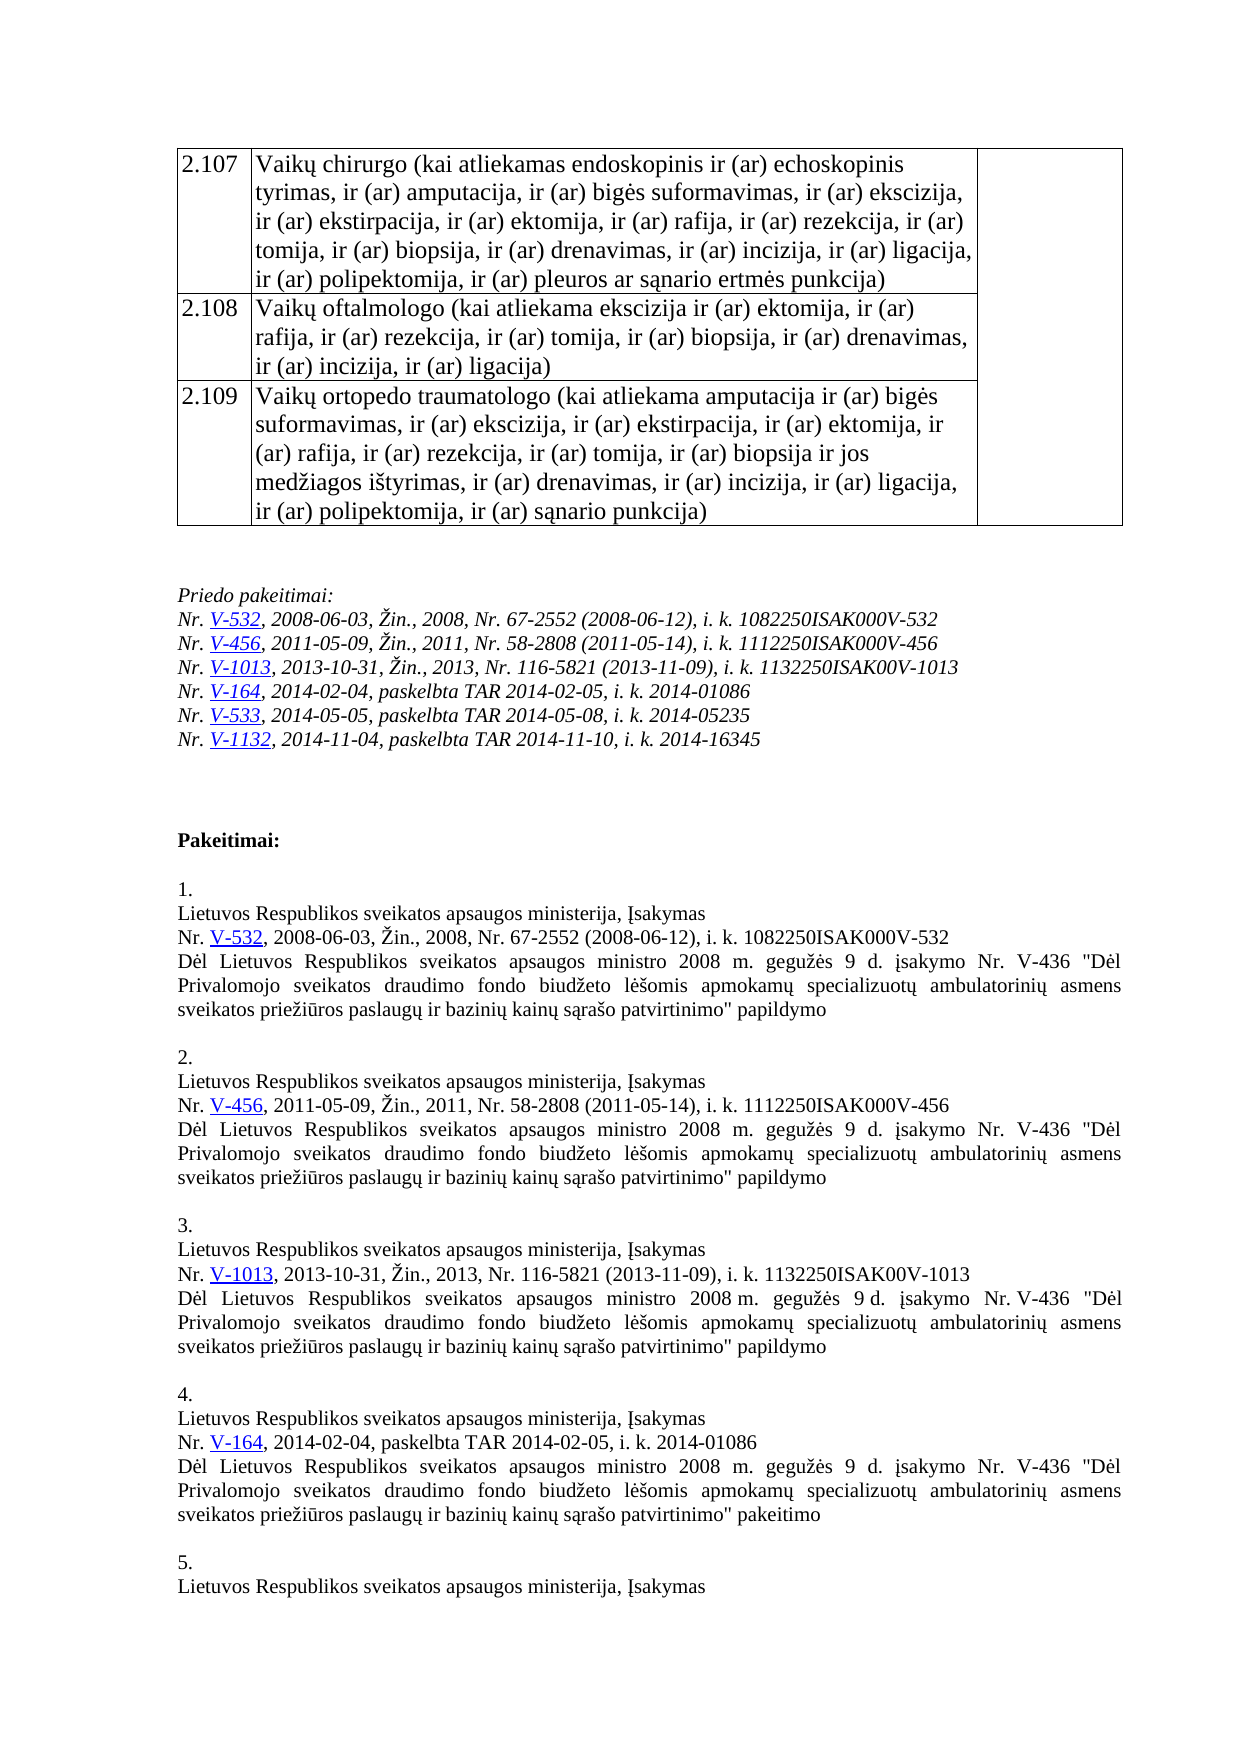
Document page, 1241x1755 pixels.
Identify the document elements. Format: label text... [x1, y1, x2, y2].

table_cell 2.109 [178, 381, 251, 524]
text Nr. V-164, 2014-02-04, paskelbta TAR 2014-02-05, i. k. 2014-01086 [177, 679, 1122, 703]
text 4. [177, 1382, 1122, 1406]
text Nr. V-532, 2008-06-03, Žin., 2008, Nr. 67-2552 (2008-06-12), i. k. 1082250ISAK000V-532 [177, 924, 1122, 949]
table_cell Vaikų ortopedo traumatologo (kai atliekama amputacija ir (ar) bigės suformavimas, ir (ar) ekscizija, ir (ar) ekstirpacija, ir (ar) ektomija, ir (ar) rafija, ir (ar) rezekcija, ir (ar) tomija, ir (ar) biopsija ir jos medžiagos ištyrimas, ir (ar) drenavimas, ir (ar) incizija, ir (ar) ligacija, ir (ar) polipektomija, ir (ar) sąnario punkcija) [252, 381, 977, 524]
text Dėl Lietuvos Respublikos sveikatos apsaugos ministro 2008 m. gegužės 9 d. įsakymo Nr. V-436 "Dėl Privalomojo sveikatos draudimo fondo biudžeto lėšomis apmokamų specializuotų ambulatorinių asmens sveikatos priežiūros paslaugų ir bazinių kainų sąrašo patvirtinimo" papildymo [177, 1117, 1122, 1189]
table_cell [978, 149, 1122, 524]
text 5. [177, 1550, 1122, 1574]
text Nr. V-533, 2014-05-05, paskelbta TAR 2014-05-08, i. k. 2014-05235 [177, 703, 1122, 727]
text Dėl Lietuvos Respublikos sveikatos apsaugos ministro 2008 m. gegužės 9 d. įsakymo Nr. V-436 "Dėl Privalomojo sveikatos draudimo fondo biudžeto lėšomis apmokamų specializuotų ambulatorinių asmens sveikatos priežiūros paslaugų ir bazinių kainų sąrašo patvirtinimo" papildymo [177, 949, 1122, 1021]
text Lietuvos Respublikos sveikatos apsaugos ministerija, Įsakymas [177, 1069, 1122, 1093]
text Nr. V-456, 2011-05-09, Žin., 2011, Nr. 58-2808 (2011-05-14), i. k. 1112250ISAK000V-456 [177, 1093, 1122, 1117]
table_cell 2.107 [178, 149, 251, 292]
text 3. [177, 1213, 1122, 1237]
table_cell Vaikų chirurgo (kai atliekamas endoskopinis ir (ar) echoskopinis tyrimas, ir (ar) amputacija, ir (ar) bigės suformavimas, ir (ar) ekscizija, ir (ar) ekstirpacija, ir (ar) ektomija, ir (ar) rafija, ir (ar) rezekcija, ir (ar) tomija, ir (ar) biopsija, ir (ar) drenavimas, ir (ar) incizija, ir (ar) ligacija, ir (ar) polipektomija, ir (ar) pleuros ar sąnario ertmės punkcija) [252, 149, 977, 292]
text Nr. V-1132, 2014-11-04, paskelbta TAR 2014-11-10, i. k. 2014-16345 [177, 727, 1122, 751]
text 2. [177, 1045, 1122, 1069]
text Lietuvos Respublikos sveikatos apsaugos ministerija, Įsakymas [177, 901, 1122, 924]
text Lietuvos Respublikos sveikatos apsaugos ministerija, Įsakymas [177, 1574, 1122, 1598]
text Nr. V-456, 2011-05-09, Žin., 2011, Nr. 58-2808 (2011-05-14), i. k. 1112250ISAK000V-456 [177, 631, 1122, 655]
text Nr. V-532, 2008-06-03, Žin., 2008, Nr. 67-2552 (2008-06-12), i. k. 1082250ISAK000V-532 [177, 607, 1122, 631]
text Dėl Lietuvos Respublikos sveikatos apsaugos ministro 2008 m. gegužės 9 d. įsakymo Nr. V-436 "Dėl Privalomojo sveikatos draudimo fondo biudžeto lėšomis apmokamų specializuotų ambulatorinių asmens sveikatos priežiūros paslaugų ir bazinių kainų sąrašo patvirtinimo" papildymo [177, 1286, 1122, 1358]
text Lietuvos Respublikos sveikatos apsaugos ministerija, Įsakymas [177, 1406, 1122, 1430]
text Priedo pakeitimai: [177, 583, 1122, 607]
text Pakeitimai: [177, 828, 1122, 852]
table_cell Vaikų oftalmologo (kai atliekama ekscizija ir (ar) ektomija, ir (ar) rafija, ir (ar) rezekcija, ir (ar) tomija, ir (ar) biopsija, ir (ar) drenavimas, ir (ar) incizija, ir (ar) ligacija) [252, 294, 977, 380]
text Dėl Lietuvos Respublikos sveikatos apsaugos ministro 2008 m. gegužės 9 d. įsakymo Nr. V-436 "Dėl Privalomojo sveikatos draudimo fondo biudžeto lėšomis apmokamų specializuotų ambulatorinių asmens sveikatos priežiūros paslaugų ir bazinių kainų sąrašo patvirtinimo" pakeitimo [177, 1454, 1122, 1526]
text Nr. V-1013, 2013-10-31, Žin., 2013, Nr. 116-5821 (2013-11-09), i. k. 1132250ISAK00V-1013 [177, 1261, 1122, 1286]
table_cell 2.108 [178, 294, 251, 380]
text 1. [177, 876, 1122, 901]
text Lietuvos Respublikos sveikatos apsaugos ministerija, Įsakymas [177, 1237, 1122, 1261]
text Nr. V-164, 2014-02-04, paskelbta TAR 2014-02-05, i. k. 2014-01086 [177, 1430, 1122, 1454]
text Nr. V-1013, 2013-10-31, Žin., 2013, Nr. 116-5821 (2013-11-09), i. k. 1132250ISAK00V-1013 [177, 655, 1122, 679]
